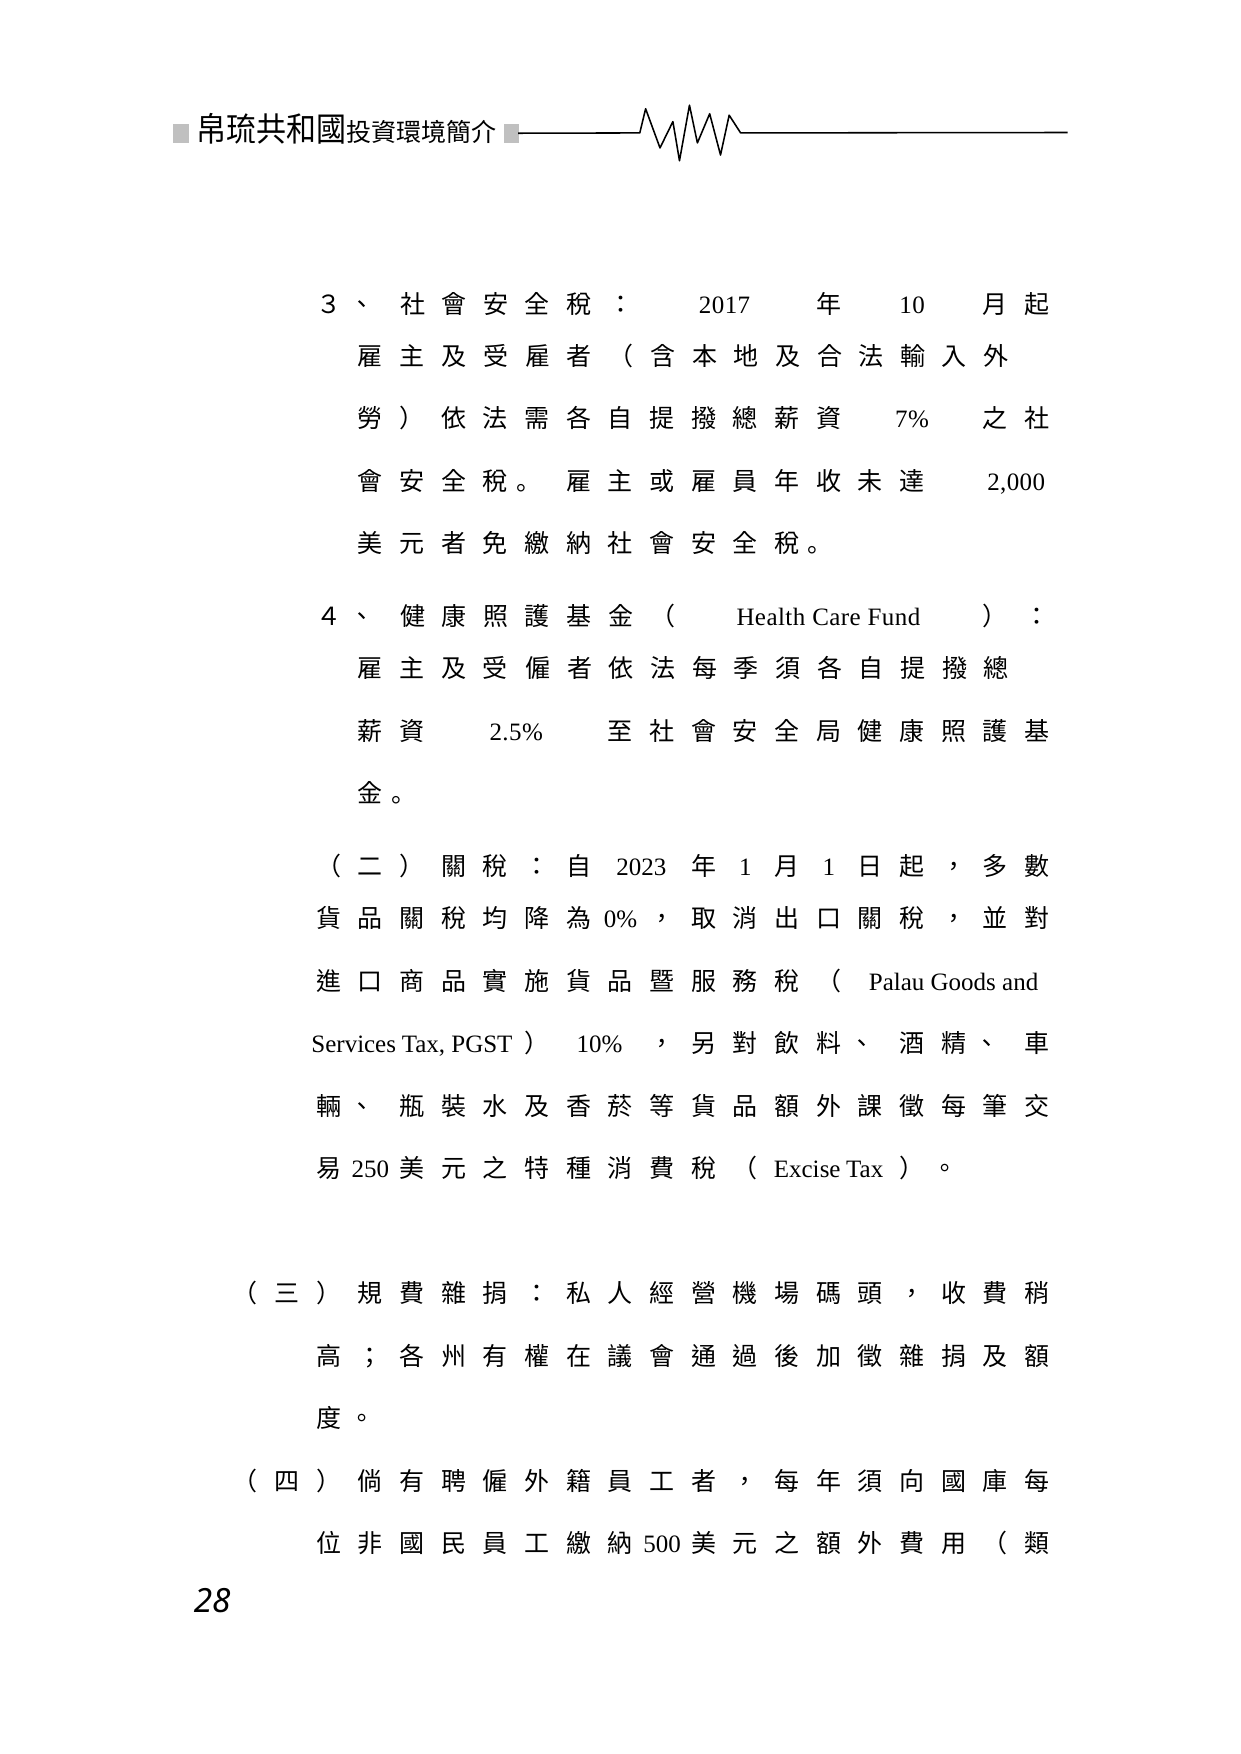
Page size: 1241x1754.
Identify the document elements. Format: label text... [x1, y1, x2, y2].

text （二）關稅：自2023年1月1日起，多數貨品關稅均降為0%，取消出口關稅，並對進口商品實施貨品暨服務稅（Palau Goods and Services Tax, PGST）10%，另對飲料、酒精、車輛、瓶裝水及香菸等貨品額外課徵每筆交易250美元之特種消費稅（Excise Tax）。 [300, 813, 1058, 1188]
text （四）倘有聘僱外籍員工者，每年須向國庫每位非國民員工繳納500美元之額外費用（類 [207, 1438, 1058, 1563]
text ４、健康照護基金（Health Care Fund）：雇主及受僱者依法每季須各自提撥總薪資2.5%至社會安全局健康照護基金。 [281, 563, 1058, 813]
text ３、社會安全稅：2017年10月起雇主及受雇者（含本地及合法輸入外勞）依法需各自提撥總薪資7%之社會安全稅。雇主或雇員年收未達2,000美元者免繳納社會安全稅。 [281, 250, 1058, 563]
text （三）規費雜捐：私人經營機場碼頭，收費稍高；各州有權在議會通過後加徵雜捐及額度。 [207, 1250, 1058, 1438]
